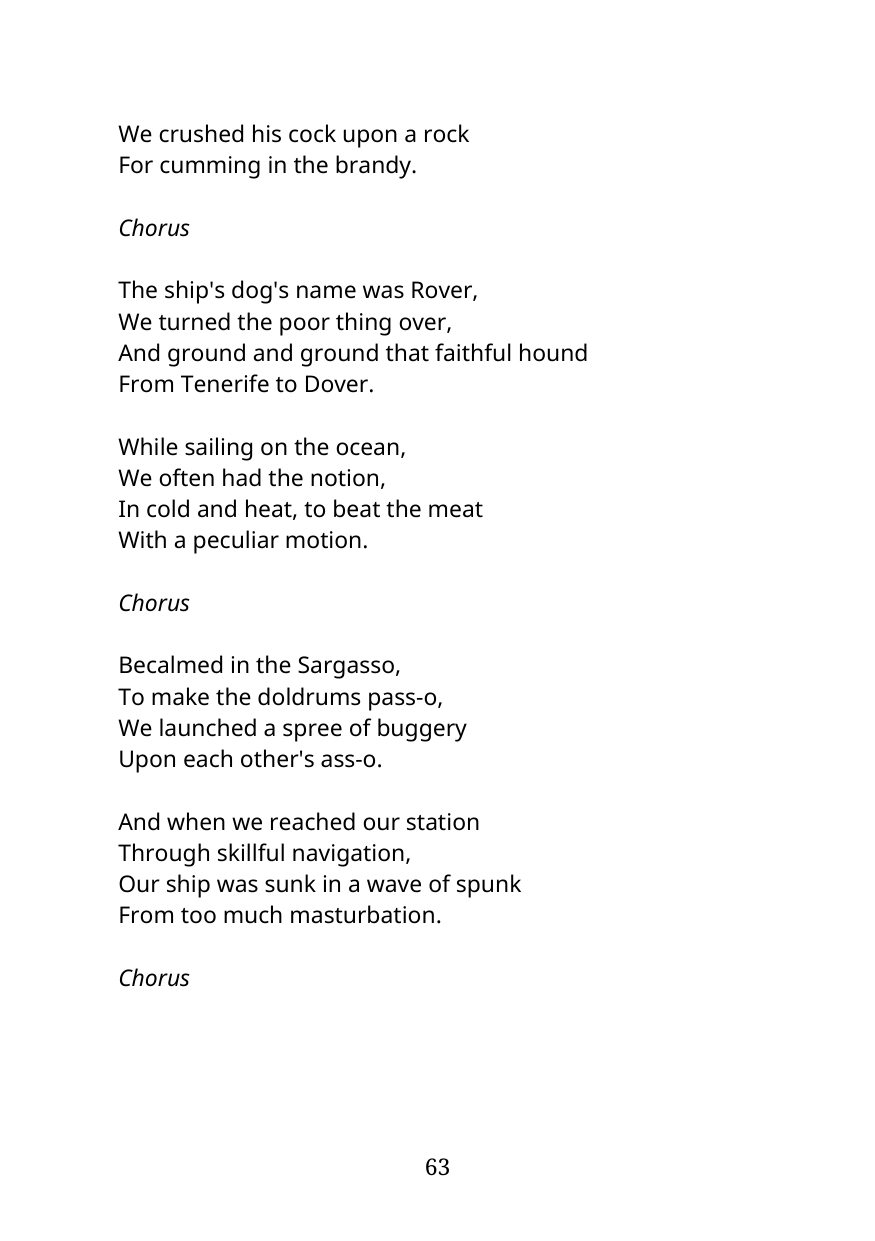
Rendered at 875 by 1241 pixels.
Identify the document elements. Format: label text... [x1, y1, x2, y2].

text Chorus [118, 962, 756, 993]
text Chorus [118, 212, 756, 243]
text Chorus [118, 587, 756, 618]
text We crushed his cock upon a rock For cumming in the brandy. [118, 118, 756, 212]
text Becalmed in the Sargasso, To make the doldrums pass-o, We launched a spree of buggery Upon each other's ass-o. And when we reached our station Through skillful navigation, Our ship was sunk in a wave of spunk From too much masturbation. [118, 618, 756, 931]
text The ship's dog's name was Rover, We turned the poor thing over, And ground and ground that faithful hound From Tenerife to Dover. While sailing on the ocean, We often had the notion, In cold and heat, to beat the meat With a peculiar motion. [118, 243, 756, 587]
